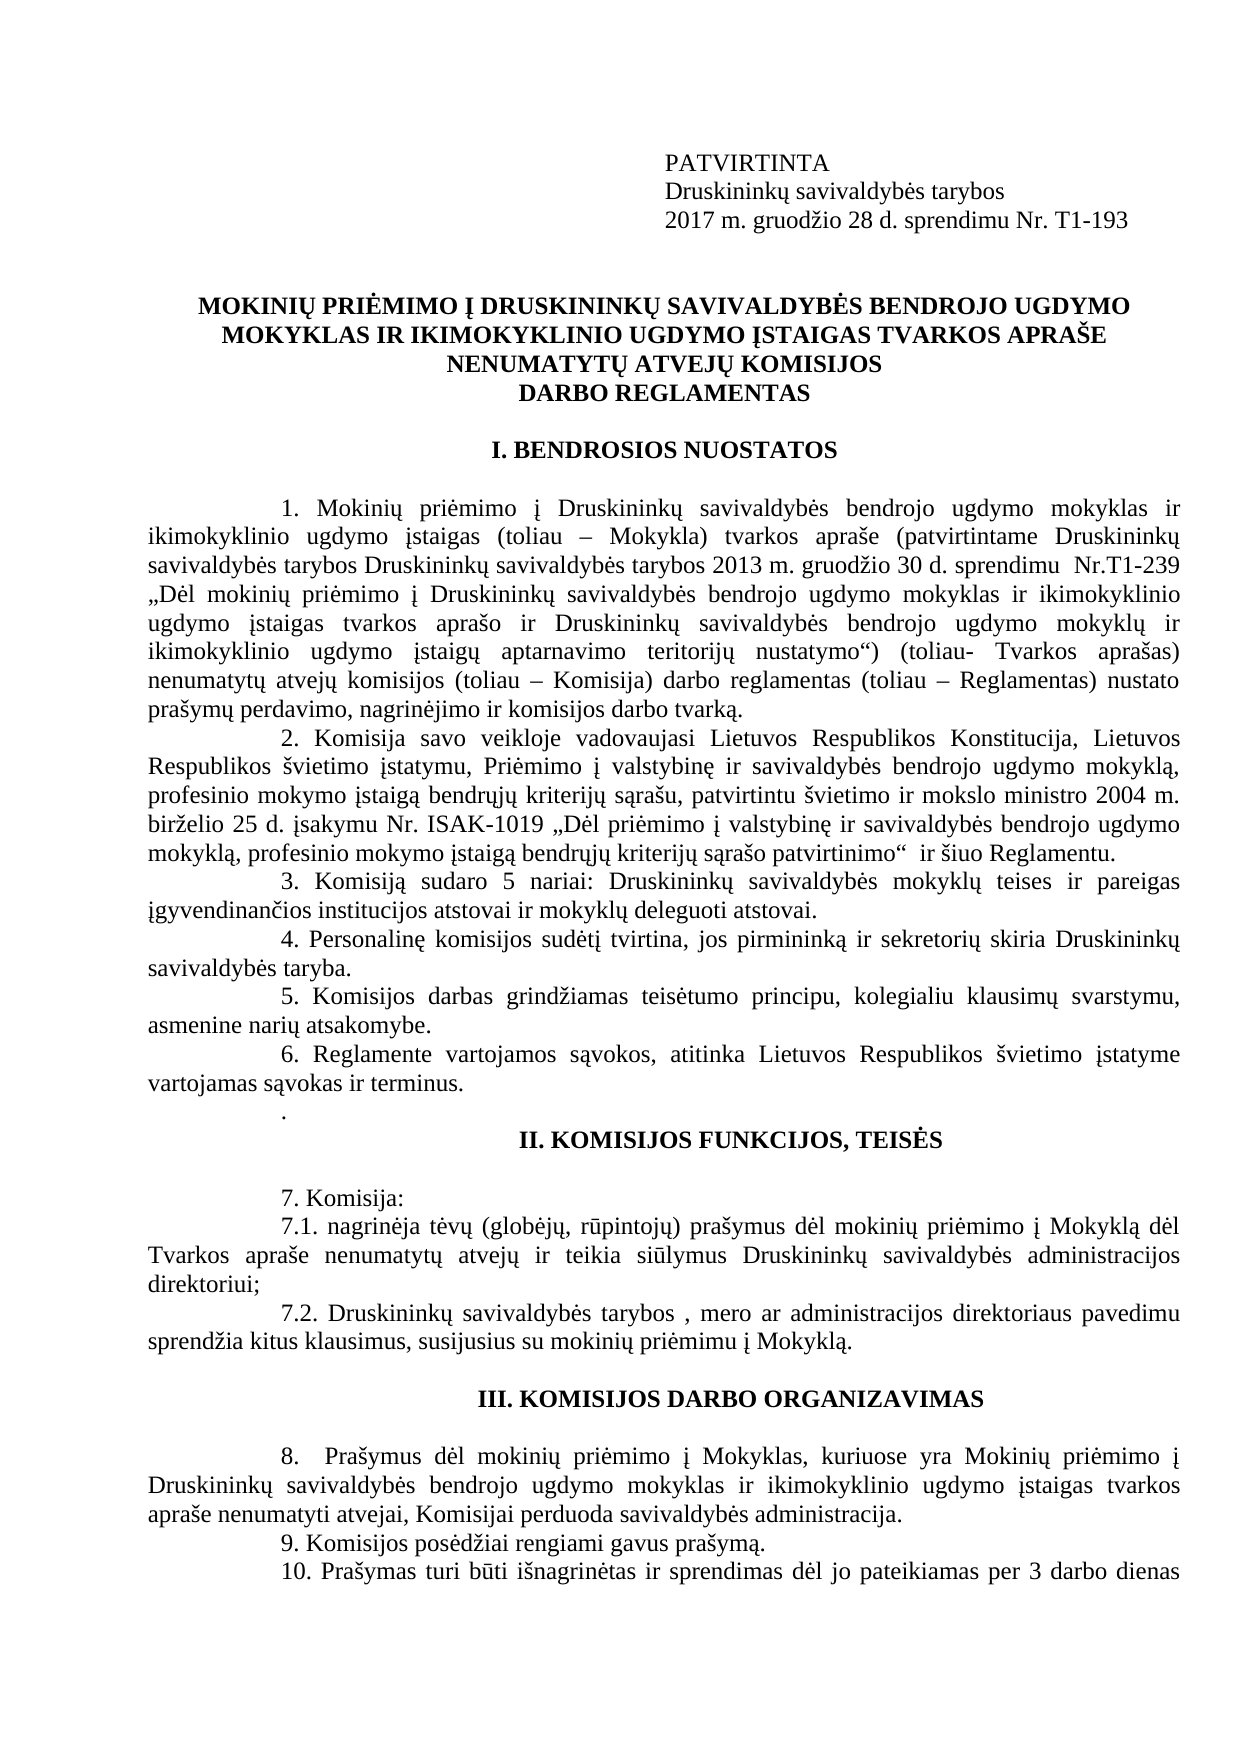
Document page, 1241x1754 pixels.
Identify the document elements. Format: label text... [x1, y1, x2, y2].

text 10. Prašymas turi būti išnagrinėtas ir sprendimas dėl jo pateikiamas per 3 darbo dienas [148, 1556, 1181, 1585]
text 2. Komisija savo veikloje vadovaujasi Lietuvos Respublikos Konstitucija, Lietuvos Respublikos švietimo įstatymu, Priėmimo į valstybinę ir savivaldybės bendrojo ugdymo mokyklą, profesinio mokymo įstaigą bendrųjų kriterijų sąrašu, patvirtintu švietimo ir mokslo ministro 2004 m. birželio 25 d. įsakymu Nr. ISAK-1019 „Dėl priėmimo į valstybinę ir savivaldybės bendrojo ugdymo mokyklą, profesinio mokymo įstaigą bendrųjų kriterijų sąrašo patvirtinimo“ ir šiuo Reglamentu. [148, 723, 1181, 866]
text I. BENDROSIOS NUOSTATOS [148, 435, 1181, 464]
text . [148, 1096, 1181, 1125]
text 7.1. nagrinėja tėvų (globėjų, rūpintojų) prašymus dėl mokinių priėmimo į Mokyklą dėl Tvarkos apraše nenumatytų atvejų ir teikia siūlymus Druskininkų savivaldybės administracijos direktoriui; [148, 1211, 1181, 1298]
text 7. Komisija: [148, 1183, 1181, 1211]
text 2017 m. gruodžio 28 d. sprendimu Nr. T1-193 [664, 205, 1181, 234]
text 1. Mokinių priėmimo į Druskininkų savivaldybės bendrojo ugdymo mokyklas ir ikimokyklinio ugdymo įstaigas (toliau – Mokykla) tvarkos apraše (patvirtintame Druskininkų savivaldybės tarybos Druskininkų savivaldybės tarybos 2013 m. gruodžio 30 d. sprendimu Nr.T1-239 „Dėl mokinių priėmimo į Druskininkų savivaldybės bendrojo ugdymo mokyklas ir ikimokyklinio ugdymo įstaigas tvarkos aprašo ir Druskininkų savivaldybės bendrojo ugdymo mokyklų ir ikimokyklinio ugdymo įstaigų aptarnavimo teritorijų nustatymo“) (toliau- Tvarkos aprašas) nenumatytų atvejų komisijos (toliau – Komisija) darbo reglamentas (toliau – Reglamentas) nustato prašymų perdavimo, nagrinėjimo ir komisijos darbo tvarką. [148, 493, 1181, 723]
text 3. Komisiją sudaro 5 nariai: Druskininkų savivaldybės mokyklų teises ir pareigas įgyvendinančios institucijos atstovai ir mokyklų deleguoti atstovai. [148, 866, 1181, 924]
text 9. Komisijos posėdžiai rengiami gavus prašymą. [148, 1528, 1181, 1556]
text 6. Reglamente vartojamos sąvokos, atitinka Lietuvos Respublikos švietimo įstatyme vartojamas sąvokas ir terminus. [148, 1039, 1181, 1096]
text PATVIRTINTA [664, 148, 1181, 176]
text III. KOMISIJOS DARBO ORGANIZAVIMAS [148, 1384, 1181, 1413]
text 8. Prašymus dėl mokinių priėmimo į Mokyklas, kuriuose yra Mokinių priėmimo į Druskininkų savivaldybės bendrojo ugdymo mokyklas ir ikimokyklinio ugdymo įstaigas tvarkos apraše nenumatyti atvejai, Komisijai perduoda savivaldybės administracija. [148, 1441, 1181, 1528]
text II. KOMISIJOS FUNKCIJOS, TEISĖS [148, 1125, 1181, 1154]
text 5. Komisijos darbas grindžiamas teisėtumo principu, kolegialiu klausimų svarstymu, asmenine narių atsakomybe. [148, 981, 1181, 1039]
text DARBO REGLAMENTAS [148, 378, 1181, 406]
text MOKINIŲ PRIĖMIMO Į DRUSKININKŲ SAVIVALDYBĖS BENDROJO UGDYMO MOKYKLAS IR IKIMOKYKLINIO UGDYMO ĮSTAIGAS TVARKOS APRAŠE NENUMATYTŲ ATVEJŲ KOMISIJOS [148, 291, 1181, 378]
text Druskininkų savivaldybės tarybos [664, 176, 1181, 205]
text 7.2. Druskininkų savivaldybės tarybos , mero ar administracijos direktoriaus pavedimu sprendžia kitus klausimus, susijusius su mokinių priėmimu į Mokyklą. [148, 1298, 1181, 1355]
text 4. Personalinę komisijos sudėtį tvirtina, jos pirmininką ir sekretorių skiria Druskininkų savivaldybės taryba. [148, 924, 1181, 981]
